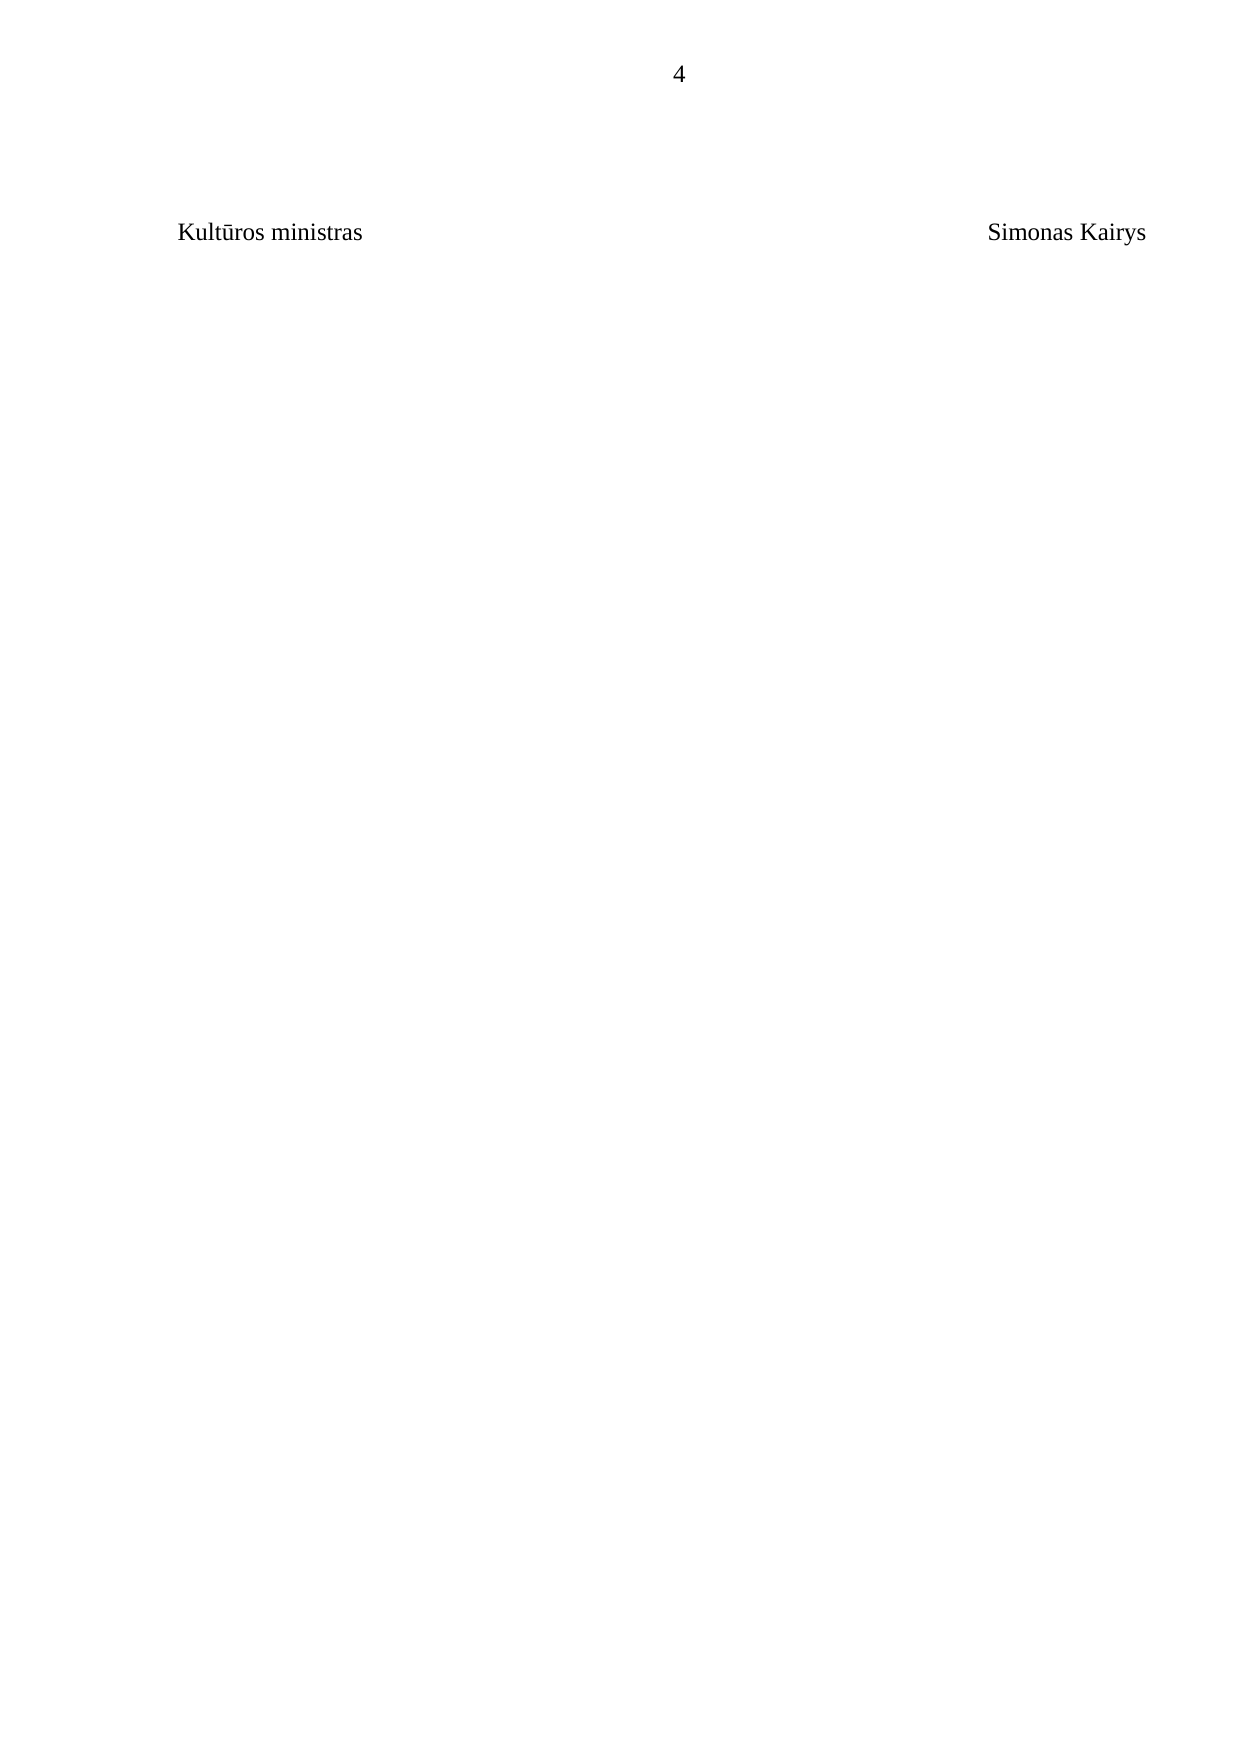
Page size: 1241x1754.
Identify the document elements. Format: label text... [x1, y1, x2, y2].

text Kultūros ministras Simonas Kairys [177, 217, 1181, 246]
